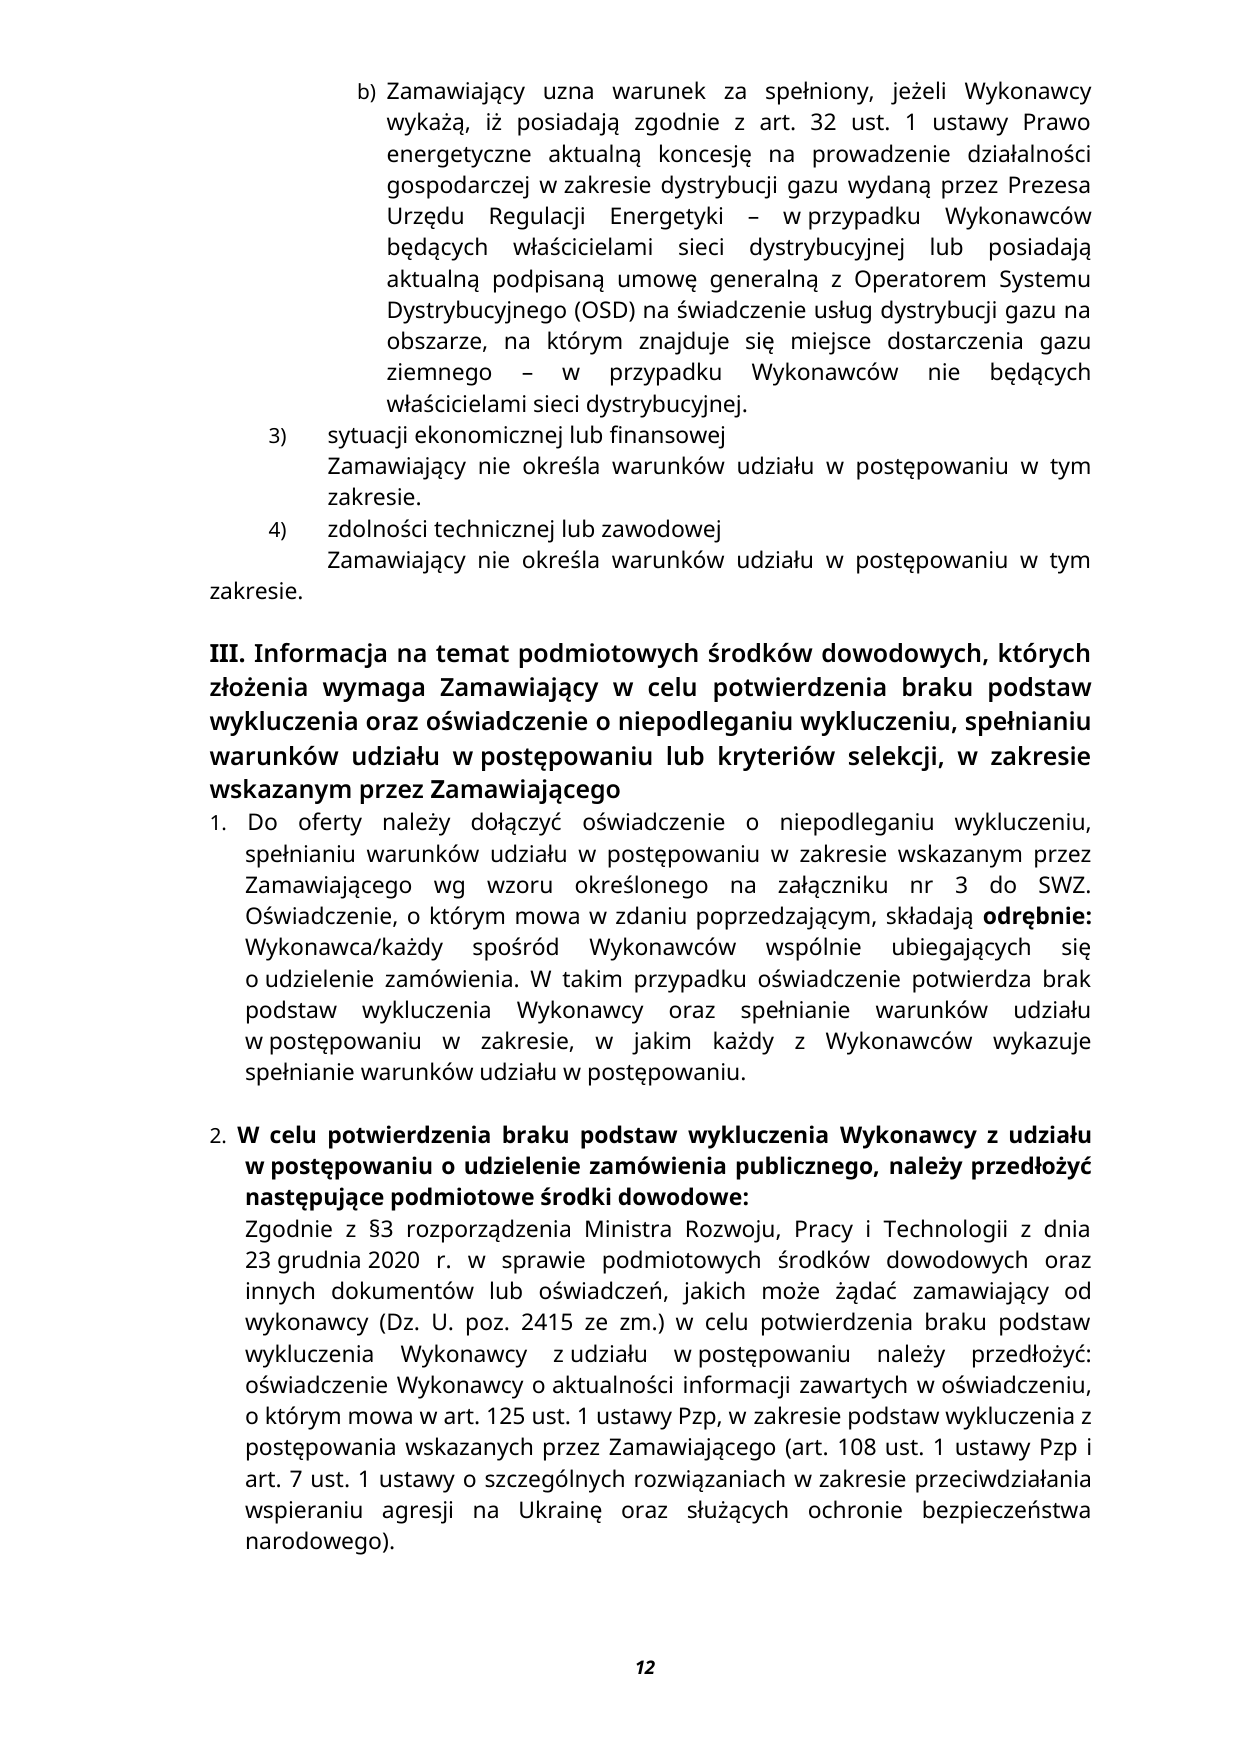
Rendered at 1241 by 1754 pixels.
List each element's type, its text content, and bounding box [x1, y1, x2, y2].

list zdolności technicznej lub zawodowej [268, 512, 1092, 544]
subtitle III. Informacja na temat podmiotowych środków dowodowych, których złożenia wymaga Zamawiający w celu potwierdzenia braku podstaw wykluczenia oraz oświadczenie o niepodleganiu wykluczeniu, spełnianiu warunków udziału w postępowaniu lub kryteriów selekcji, w zakresie wskazanym przez Zamawiającego [209, 636, 1092, 806]
list sytuacji ekonomicznej lub finansowej [268, 419, 1092, 450]
text Zamawiający nie określa warunków udziału w postępowaniu w tym zakresie. [209, 544, 1092, 606]
list Zgodnie z §3 rozporządzenia Ministra Rozwoju, Pracy i Technologii z dnia 23 grudnia 2020 r. w sprawie podmiotowych środków dowodowych oraz innych dokumentów lub oświadczeń, jakich może żądać zamawiający od wykonawcy (Dz. U. poz. 2415 ze zm.) w celu potwierdzenia braku podstaw wykluczenia Wykonawcy z udziału w postępowaniu należy przedłożyć: oświadczenie Wykonawcy o aktualności informacji zawartych w oświadczeniu, o którym mowa w art. 125 ust. 1 ustawy Pzp, w zakresie podstaw wykluczenia z postępowania wskazanych przez Zamawiającego (art. 108 ust. 1 ustawy Pzp i art. 7 ust. 1 ustawy o szczególnych rozwiązaniach w zakresie przeciwdziałania wspieraniu agresji na Ukrainę oraz służących ochronie bezpieczeństwa narodowego). [209, 1212, 1092, 1556]
list Zamawiający nie określa warunków udziału w postępowaniu w tym zakresie. [268, 450, 1092, 512]
list Zamawiający uzna warunek za spełniony, jeżeli Wykonawcy wykażą, iż posiadają zgodnie z art. 32 ust. 1 ustawy Prawo energetyczne aktualną koncesję na prowadzenie działalności gospodarczej w zakresie dystrybucji gazu wydaną przez Prezesa Urzędu Regulacji Energetyki – w przypadku Wykonawców będących właścicielami sieci dystrybucyjnej lub posiadają aktualną podpisaną umowę generalną z Operatorem Systemu Dystrybucyjnego (OSD) na świadczenie usług dystrybucji gazu na obszarze, na którym znajduje się miejsce dostarczenia gazu ziemnego – w przypadku Wykonawców nie będących właścicielami sieci dystrybucyjnej. [357, 75, 1092, 419]
list W celu potwierdzenia braku podstaw wykluczenia Wykonawcy z udziału w postępowaniu o udzielenie zamówienia publicznego, należy przedłożyć następujące podmiotowe środki dowodowe: [209, 1119, 1092, 1212]
list Do oferty należy dołączyć oświadczenie o niepodleganiu wykluczeniu, spełnianiu warunków udziału w postępowaniu w zakresie wskazanym przez Zamawiającego wg wzoru określonego na załączniku nr 3 do SWZ. Oświadczenie, o którym mowa w zdaniu poprzedzającym, składają odrębnie: Wykonawca/każdy spośród Wykonawców wspólnie ubiegających się o udzielenie zamówienia. W takim przypadku oświadczenie potwierdza brak podstaw wykluczenia Wykonawcy oraz spełnianie warunków udziału w postępowaniu w zakresie, w jakim każdy z Wykonawców wykazuje spełnianie warunków udziału w postępowaniu. [209, 806, 1092, 1087]
